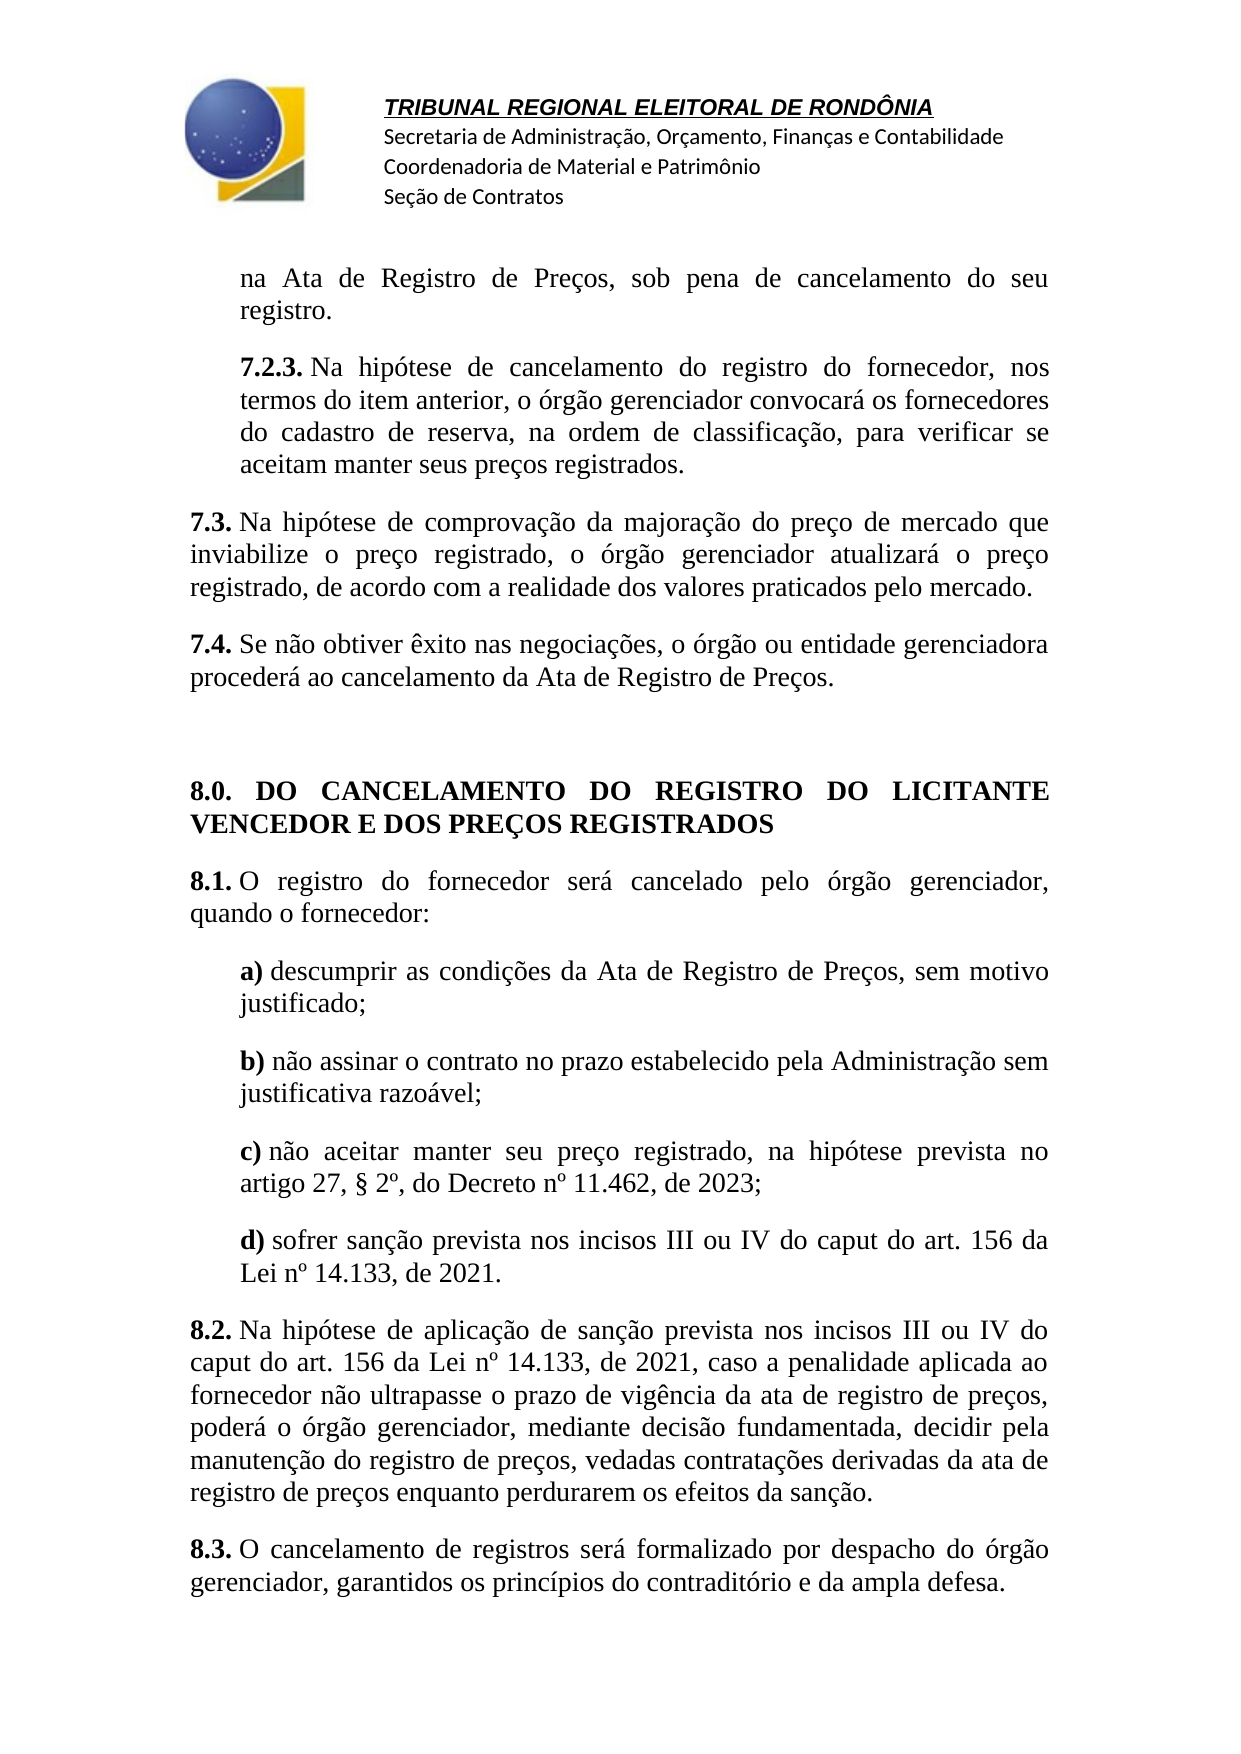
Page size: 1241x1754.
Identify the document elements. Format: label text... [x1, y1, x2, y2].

text 7.2.3. Na hipótese de cancelamento do registro do fornecedor, nos termos do item anterior, o órgão gerenciador convocará os fornecedores do cadastro de reserva, na ordem de classificação, para verificar se aceitam manter seus preços registrados. [240, 350, 1051, 480]
text 8.3. O cancelamento de registros será formalizado por despacho do órgão gerenciador, garantidos os princípios do contraditório e da ampla defesa. [190, 1532, 1051, 1597]
text c) não aceitar manter seu preço registrado, na hipótese prevista no artigo 27, § 2º, do Decreto nº 11.462, de 2023; [240, 1133, 1051, 1198]
text 8.0. DO CANCELAMENTO DO REGISTRO DO LICITANTE VENCEDOR E DOS PREÇOS REGISTRADOS [190, 774, 1051, 839]
text a) descumprir as condições da Ata de Registro de Preços, sem motivo justificado; [240, 954, 1051, 1019]
text 8.2. Na hipótese de aplicação de sanção prevista nos incisos III ou IV do caput do art. 156 da Lei nº 14.133, de 2021, caso a penalidade aplicada ao fornecedor não ultrapasse o prazo de vigência da ata de registro de preços, poderá o órgão gerenciador, mediante decisão fundamentada, decidir pela manutenção do registro de preços, vedadas contratações derivadas da ata de registro de preços enquanto perdurarem os efeitos da sanção. [190, 1313, 1051, 1507]
text b) não assinar o contrato no prazo estabelecido pela Administração sem justificativa razoável; [240, 1044, 1051, 1108]
text 8.1. O registro do fornecedor será cancelado pelo órgão gerenciador, quando o fornecedor: [190, 864, 1051, 929]
text 7.4. Se não obtiver êxito nas negociações, o órgão ou entidade gerenciadora procederá ao cancelamento da Ata de Registro de Preços. [190, 627, 1051, 692]
text d) sofrer sanção prevista nos incisos III ou IV do caput do art. 156 da Lei nº 14.133, de 2021. [240, 1223, 1051, 1288]
text 7.3. Na hipótese de comprovação da majoração do preço de mercado que inviabilize o preço registrado, o órgão gerenciador atualizará o preço registrado, de acordo com a realidade dos valores praticados pelo mercado. [190, 505, 1051, 602]
text na Ata de Registro de Preços, sob pena de cancelamento do seu registro. [240, 261, 1051, 325]
